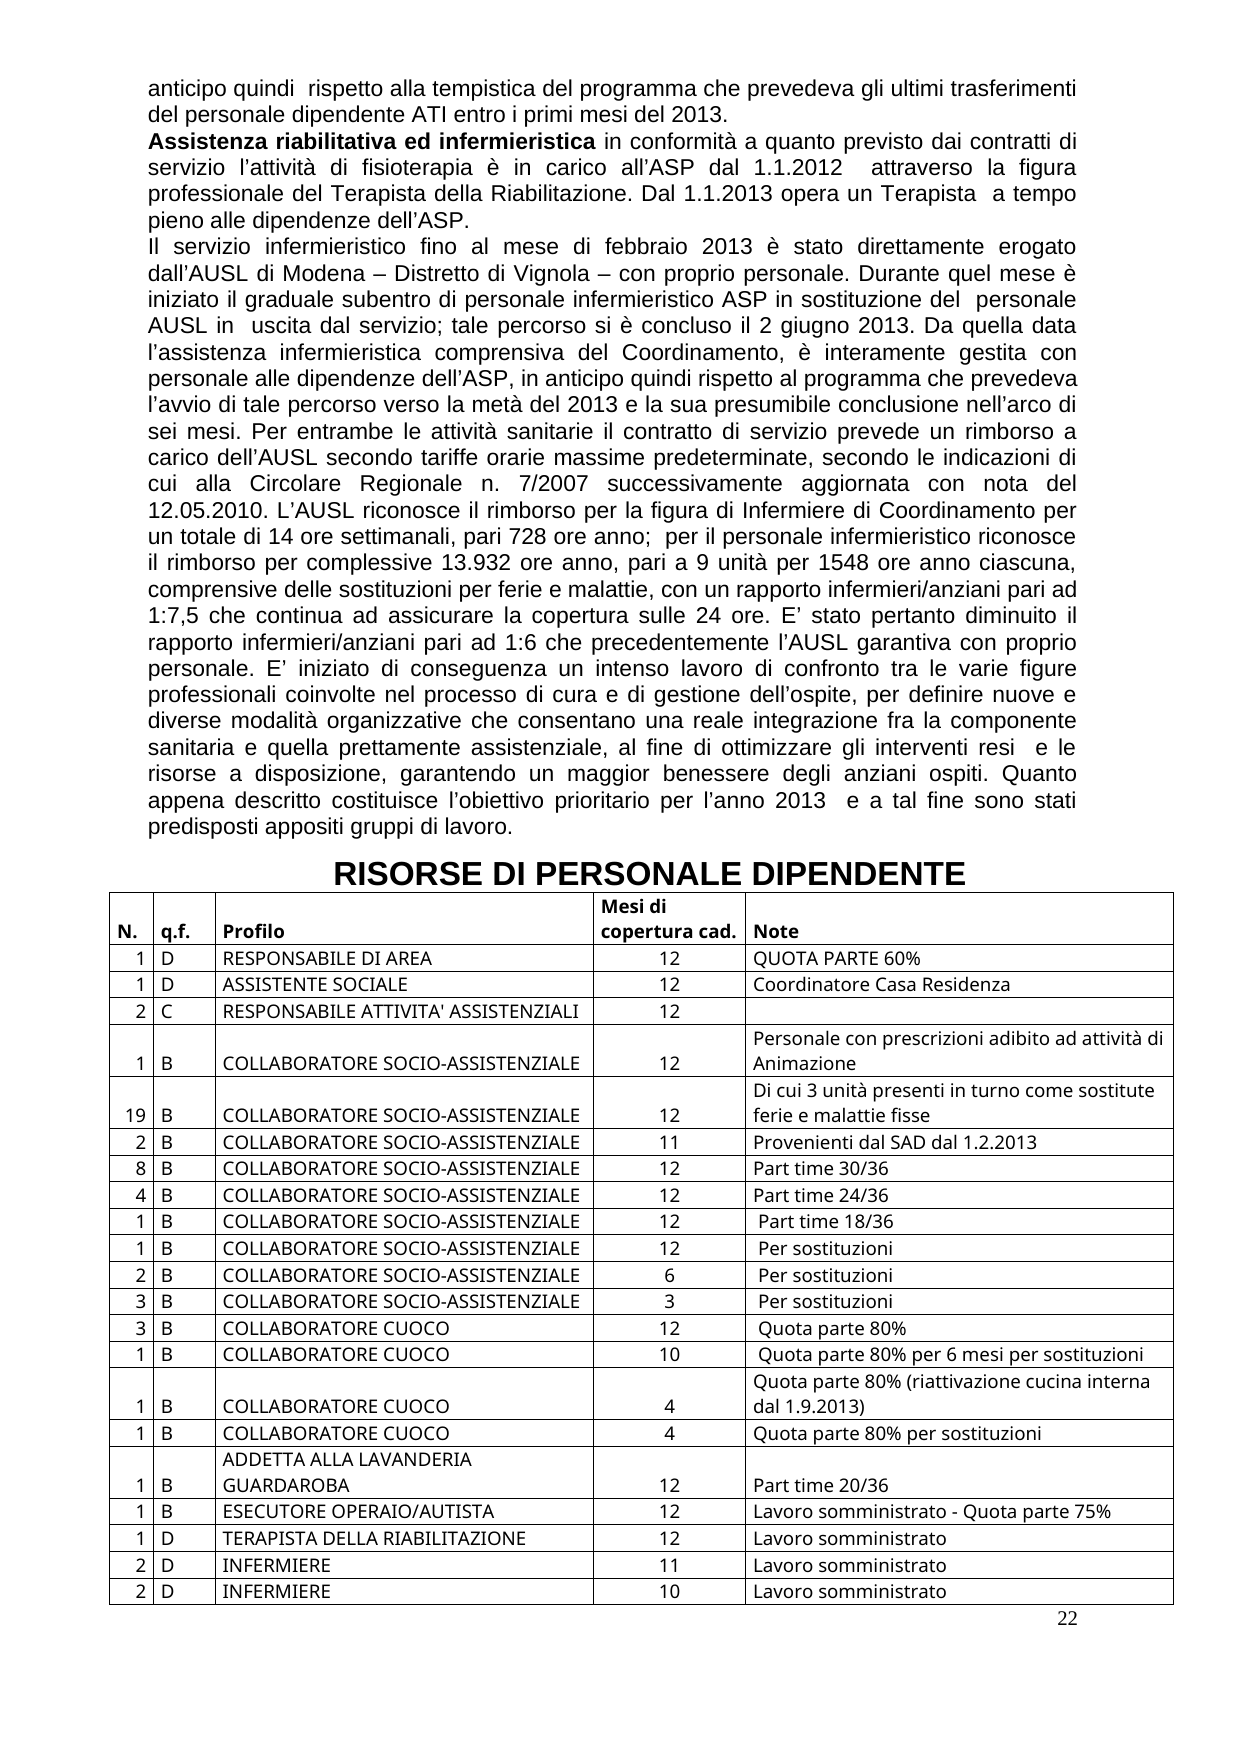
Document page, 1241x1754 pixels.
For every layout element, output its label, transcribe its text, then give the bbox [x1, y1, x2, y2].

table_cell COLLABORATORE CUOCO [216, 1342, 593, 1367]
table_cell 2 [110, 1579, 153, 1604]
table_cell 12 [594, 1315, 745, 1341]
table_cell 4 [594, 1368, 745, 1419]
table_cell INFERMIERE [216, 1579, 593, 1604]
text RISORSE DI PERSONALE DIPENDENTE [148, 854, 1152, 892]
table_cell COLLABORATORE CUOCO [216, 1368, 593, 1419]
table_cell 12 [594, 1447, 745, 1498]
table_cell 11 [594, 1552, 745, 1577]
table_header Note [746, 893, 1173, 944]
table_cell 1 [110, 1447, 153, 1498]
table_cell 1 [110, 1025, 153, 1076]
table_cell 2 [110, 998, 153, 1024]
table_cell COLLABORATORE SOCIO-ASSISTENZIALE [216, 1262, 593, 1287]
table_cell D [154, 1525, 215, 1551]
table_cell 12 [594, 1209, 745, 1234]
table_cell 8 [110, 1156, 153, 1181]
table_cell B [154, 1289, 215, 1314]
table_cell Lavoro somministrato [746, 1552, 1173, 1577]
table_cell COLLABORATORE SOCIO-ASSISTENZIALE [216, 1235, 593, 1261]
table_cell Di cui 3 unità presenti in turno come sostitute ferie e malattie fisse [746, 1077, 1173, 1128]
table_cell 1 [110, 1525, 153, 1551]
table_cell B [154, 1156, 215, 1181]
table_cell COLLABORATORE SOCIO-ASSISTENZIALE [216, 1025, 593, 1076]
table_cell B [154, 1209, 215, 1234]
table_cell COLLABORATORE SOCIO-ASSISTENZIALE [216, 1289, 593, 1314]
table_cell 12 [594, 1025, 745, 1076]
table_cell B [154, 1315, 215, 1341]
table_header q.f. [154, 893, 215, 944]
table_cell 4 [594, 1420, 745, 1446]
table_cell B [154, 1420, 215, 1446]
table_cell 2 [110, 1129, 153, 1154]
table_cell 3 [110, 1315, 153, 1341]
table_cell Lavoro somministrato [746, 1525, 1173, 1551]
table_cell 11 [594, 1129, 745, 1154]
table_header N. [110, 893, 153, 944]
table_cell 1 [110, 1499, 153, 1524]
table_cell [746, 998, 1173, 1024]
table_cell 1 [110, 1235, 153, 1261]
table_cell QUOTA PARTE 60% [746, 945, 1173, 971]
table_cell 12 [594, 1077, 745, 1128]
table_cell B [154, 1342, 215, 1367]
table_cell B [154, 1262, 215, 1287]
table_cell RESPONSABILE ATTIVITA' ASSISTENZIALI [216, 998, 593, 1024]
table_cell 1 [110, 1368, 153, 1419]
table_cell TERAPISTA DELLA RIABILITAZIONE [216, 1525, 593, 1551]
table_cell COLLABORATORE SOCIO-ASSISTENZIALE [216, 1182, 593, 1208]
table_cell 4 [110, 1182, 153, 1208]
table_cell 12 [594, 1182, 745, 1208]
table_cell Part time 18/36 [746, 1209, 1173, 1234]
table_cell 12 [594, 1235, 745, 1261]
table_cell Per sostituzioni [746, 1262, 1173, 1287]
table_cell B [154, 1129, 215, 1154]
table_cell D [154, 1552, 215, 1577]
table_cell 2 [110, 1552, 153, 1577]
table_cell COLLABORATORE CUOCO [216, 1420, 593, 1446]
table_cell ADDETTA ALLA LAVANDERIA GUARDAROBA [216, 1447, 593, 1498]
table_cell 10 [594, 1579, 745, 1604]
table_cell 1 [110, 972, 153, 997]
table_cell Provenienti dal SAD dal 1.2.2013 [746, 1129, 1173, 1154]
table_cell Per sostituzioni [746, 1235, 1173, 1261]
table_cell B [154, 1182, 215, 1208]
table_cell Coordinatore Casa Residenza [746, 972, 1173, 997]
text anticipo quindi rispetto alla tempistica del programma che prevedeva gli ultimi trasferimenti del personale dipendente ATI entro i primi mesi del 2013. [148, 75, 1078, 128]
table_cell Lavoro somministrato [746, 1579, 1173, 1604]
table_cell B [154, 1368, 215, 1419]
table_cell Quota parte 80% (riattivazione cucina interna dal 1.9.2013) [746, 1368, 1173, 1419]
table_cell ESECUTORE OPERAIO/AUTISTA [216, 1499, 593, 1524]
table_cell 1 [110, 945, 153, 971]
table_cell 12 [594, 998, 745, 1024]
table_cell Part time 20/36 [746, 1447, 1173, 1498]
table_cell B [154, 1235, 215, 1261]
table_cell D [154, 1579, 215, 1604]
table_cell B [154, 1077, 215, 1128]
table_cell C [154, 998, 215, 1024]
table_cell 19 [110, 1077, 153, 1128]
table_cell 1 [110, 1420, 153, 1446]
table_cell D [154, 972, 215, 997]
table_cell COLLABORATORE SOCIO-ASSISTENZIALE [216, 1209, 593, 1234]
table_cell 12 [594, 972, 745, 997]
table_cell 1 [110, 1342, 153, 1367]
table_cell COLLABORATORE SOCIO-ASSISTENZIALE [216, 1077, 593, 1128]
table_cell Part time 30/36 [746, 1156, 1173, 1181]
table_cell Quota parte 80% per sostituzioni [746, 1420, 1173, 1446]
table_header Mesi di copertura cad. [594, 893, 745, 944]
table_cell Part time 24/36 [746, 1182, 1173, 1208]
table_cell 12 [594, 1156, 745, 1181]
table_cell D [154, 945, 215, 971]
table_cell 3 [594, 1289, 745, 1314]
table_cell INFERMIERE [216, 1552, 593, 1577]
table_cell 10 [594, 1342, 745, 1367]
table_cell 12 [594, 1525, 745, 1551]
table_cell COLLABORATORE CUOCO [216, 1315, 593, 1341]
table_cell B [154, 1499, 215, 1524]
table_cell 1 [110, 1209, 153, 1234]
table_cell 12 [594, 945, 745, 971]
table_cell ASSISTENTE SOCIALE [216, 972, 593, 997]
table_cell 6 [594, 1262, 745, 1287]
table_cell Lavoro somministrato - Quota parte 75% [746, 1499, 1173, 1524]
table_cell Quota parte 80% per 6 mesi per sostituzioni [746, 1342, 1173, 1367]
table_cell 2 [110, 1262, 153, 1287]
table_cell RESPONSABILE DI AREA [216, 945, 593, 971]
table_cell COLLABORATORE SOCIO-ASSISTENZIALE [216, 1156, 593, 1181]
table_cell Quota parte 80% [746, 1315, 1173, 1341]
table_cell B [154, 1025, 215, 1076]
table_cell 12 [594, 1499, 745, 1524]
table_header Profilo [216, 893, 593, 944]
table_cell B [154, 1447, 215, 1498]
table_cell Personale con prescrizioni adibito ad attività di Animazione [746, 1025, 1173, 1076]
table_cell 3 [110, 1289, 153, 1314]
table_cell Per sostituzioni [746, 1289, 1173, 1314]
text Assistenza riabilitativa ed infermieristica in conformità a quanto previsto dai contratti di servizio l’attività di fisioterapia è in carico all’ASP dal 1.1.2012 attraverso la figura professionale del Terapista della Riabilitazione. Dal 1.1.2013 opera un Terapista a tempo pieno alle dipendenze dell’ASP. [148, 128, 1078, 233]
text Il servizio infermieristico fino al mese di febbraio 2013 è stato direttamente erogato dall’AUSL di Modena – Distretto di Vignola – con proprio personale. Durante quel mese è iniziato il graduale subentro di personale infermieristico ASP in sostituzione del personale AUSL in uscita dal servizio; tale percorso si è concluso il 2 giugno 2013. Da quella data l’assistenza infermieristica comprensiva del Coordinamento, è interamente gestita con personale alle dipendenze dell’ASP, in anticipo quindi rispetto al programma che prevedeva l’avvio di tale percorso verso la metà del 2013 e la sua presumibile conclusione nell’arco di sei mesi. Per entrambe le attività sanitarie il contratto di servizio prevede un rimborso a carico dell’AUSL secondo tariffe orarie massime predeterminate, secondo le indicazioni di cui alla Circolare Regionale n. 7/2007 successivamente aggiornata con nota del 12.05.2010. L’AUSL riconosce il rimborso per la figura di Infermiere di Coordinamento per un totale di 14 ore settimanali, pari 728 ore anno; per il personale infermieristico riconosce il rimborso per complessive 13.932 ore anno, pari a 9 unità per 1548 ore anno ciascuna, comprensive delle sostituzioni per ferie e malattie, con un rapporto infermieri/anziani pari ad 1:7,5 che continua ad assicurare la copertura sulle 24 ore. E’ stato pertanto diminuito il rapporto infermieri/anziani pari ad 1:6 che precedentemente l’AUSL garantiva con proprio personale. E’ iniziato di conseguenza un intenso lavoro di confronto tra le varie figure professionali coinvolte nel processo di cura e di gestione dell’ospite, per definire nuove e diverse modalità organizzative che consentano una reale integrazione fra la componente sanitaria e quella prettamente assistenziale, al fine di ottimizzare gli interventi resi e le risorse a disposizione, garantendo un maggior benessere degli anziani ospiti. Quanto appena descritto costituisce l’obiettivo prioritario per l’anno 2013 e a tal fine sono stati predisposti appositi gruppi di lavoro. [148, 233, 1078, 839]
table_cell COLLABORATORE SOCIO-ASSISTENZIALE [216, 1129, 593, 1154]
